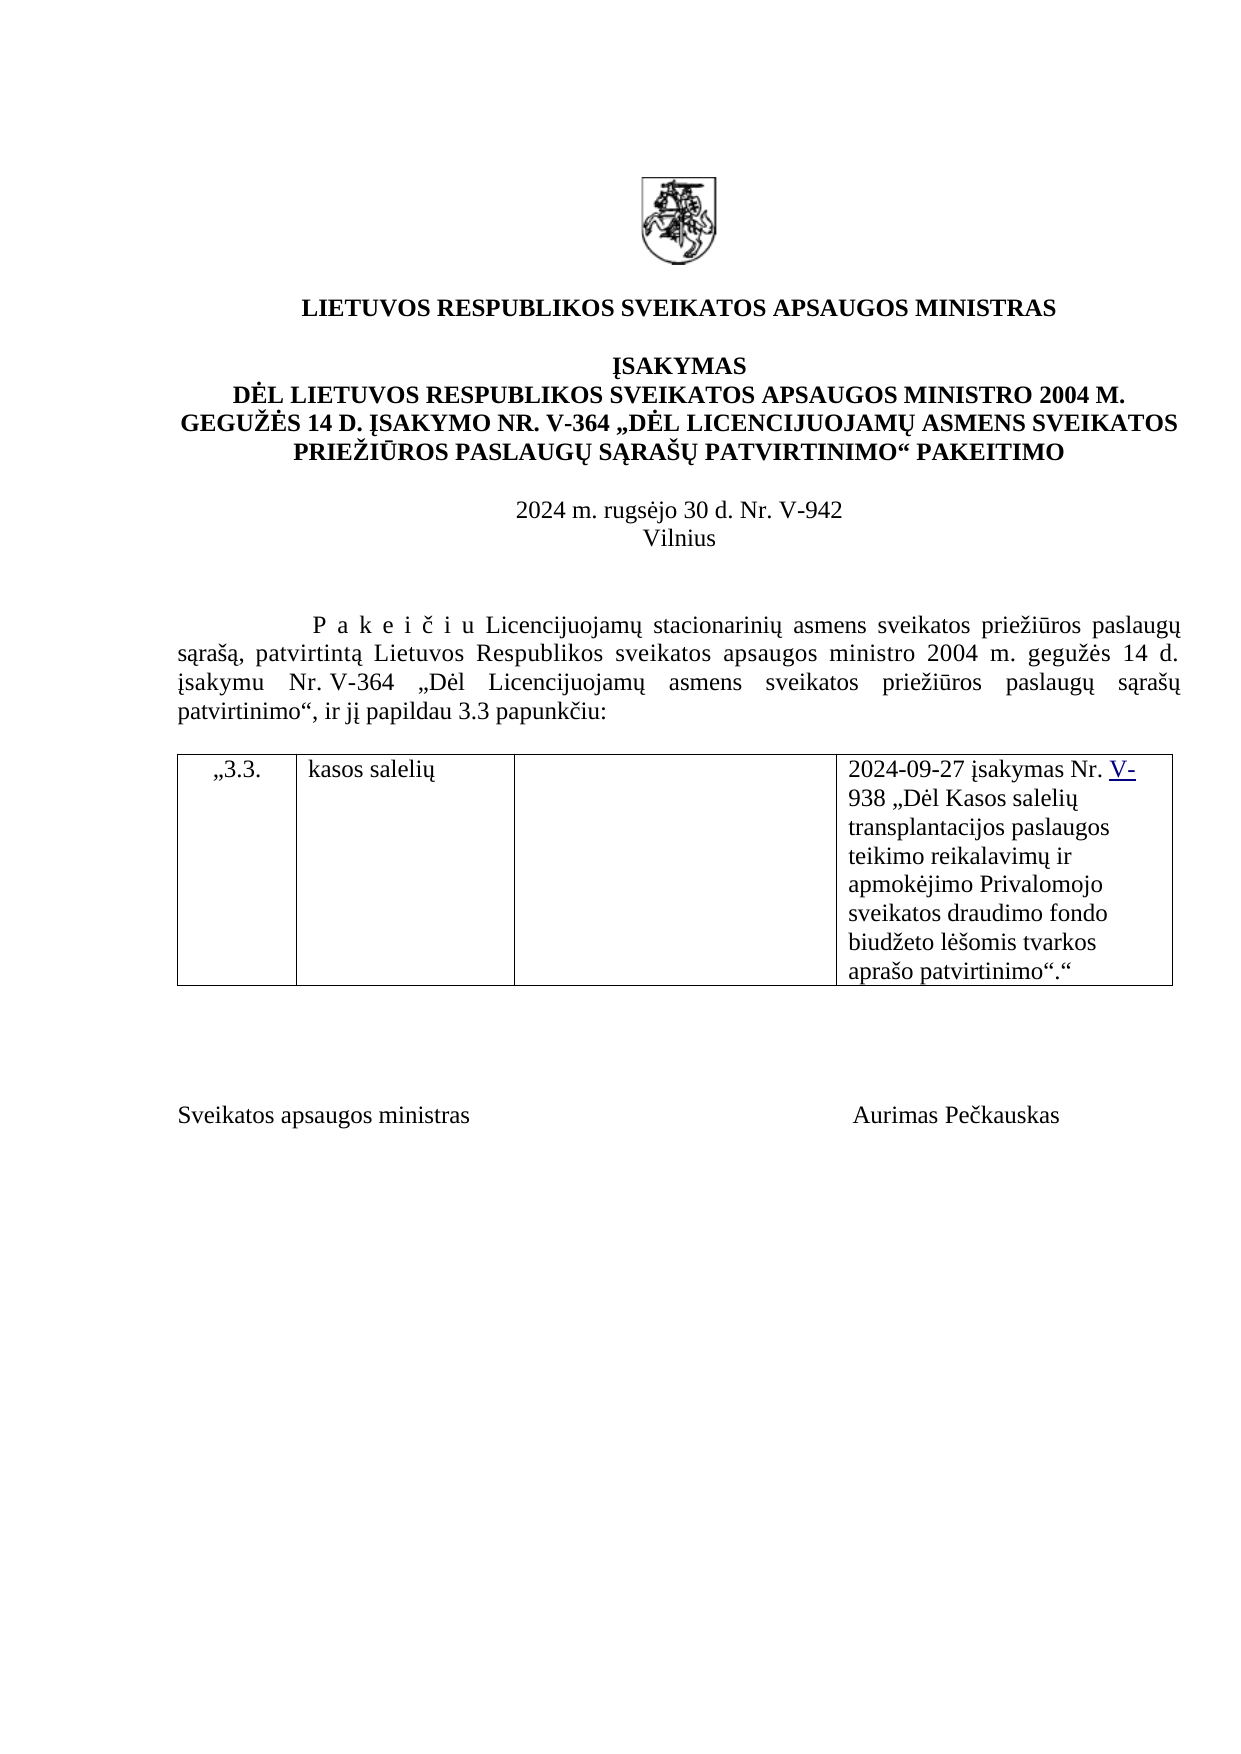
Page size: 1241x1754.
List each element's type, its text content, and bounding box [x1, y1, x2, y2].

table_header „3.3. [178, 755, 296, 984]
table_header 2024-09-27 įsakymas Nr. V-938 „Dėl Kasos salelių transplantacijos paslaugos teikimo reikalavimų ir apmokėjimo Privalomojo sveikatos draudimo fondo biudžeto lėšomis tvarkos aprašo patvirtinimo“.“ [837, 755, 1172, 984]
text Vilnius [177, 523, 1181, 552]
text ĮSAKYMAS [177, 351, 1181, 380]
text P a k e i č i u Licencijuojamų stacionarinių asmens sveikatos priežiūros paslaugų sąrašą, patvirtintą Lietuvos Respublikos sveikatos apsaugos ministro 2004 m. gegužės 14 d. įsakymu Nr. V-364 „Dėl Licencijuojamų asmens sveikatos priežiūros paslaugų sąrašų patvirtinimo“, ir jį papildau 3.3 papunkčiu: [177, 610, 1181, 725]
text Sveikatos apsaugos ministras Aurimas Pečkauskas [177, 1101, 1181, 1129]
text DĖL LIETUVOS RESPUBLIKOS SVEIKATOS APSAUGOS MINISTRO 2004 M. GEGUŽĖS 14 D. ĮSAKYMO NR. V-364 „DĖL LICENCIJUOJAMŲ ASMENS SVEIKATOS PRIEŽIŪROS PASLAUGŲ SĄRAŠŲ PATVIRTINIMO“ PAKEITIMO [177, 380, 1181, 466]
table_header kasos salelių [297, 755, 514, 984]
table_header [515, 755, 836, 984]
text 2024 m. rugsėjo 30 d. Nr. V-942 [177, 495, 1181, 523]
text LIETUVOS RESPUBLIKOS SVEIKATOS APSAUGOS MINISTRAS [177, 293, 1181, 322]
